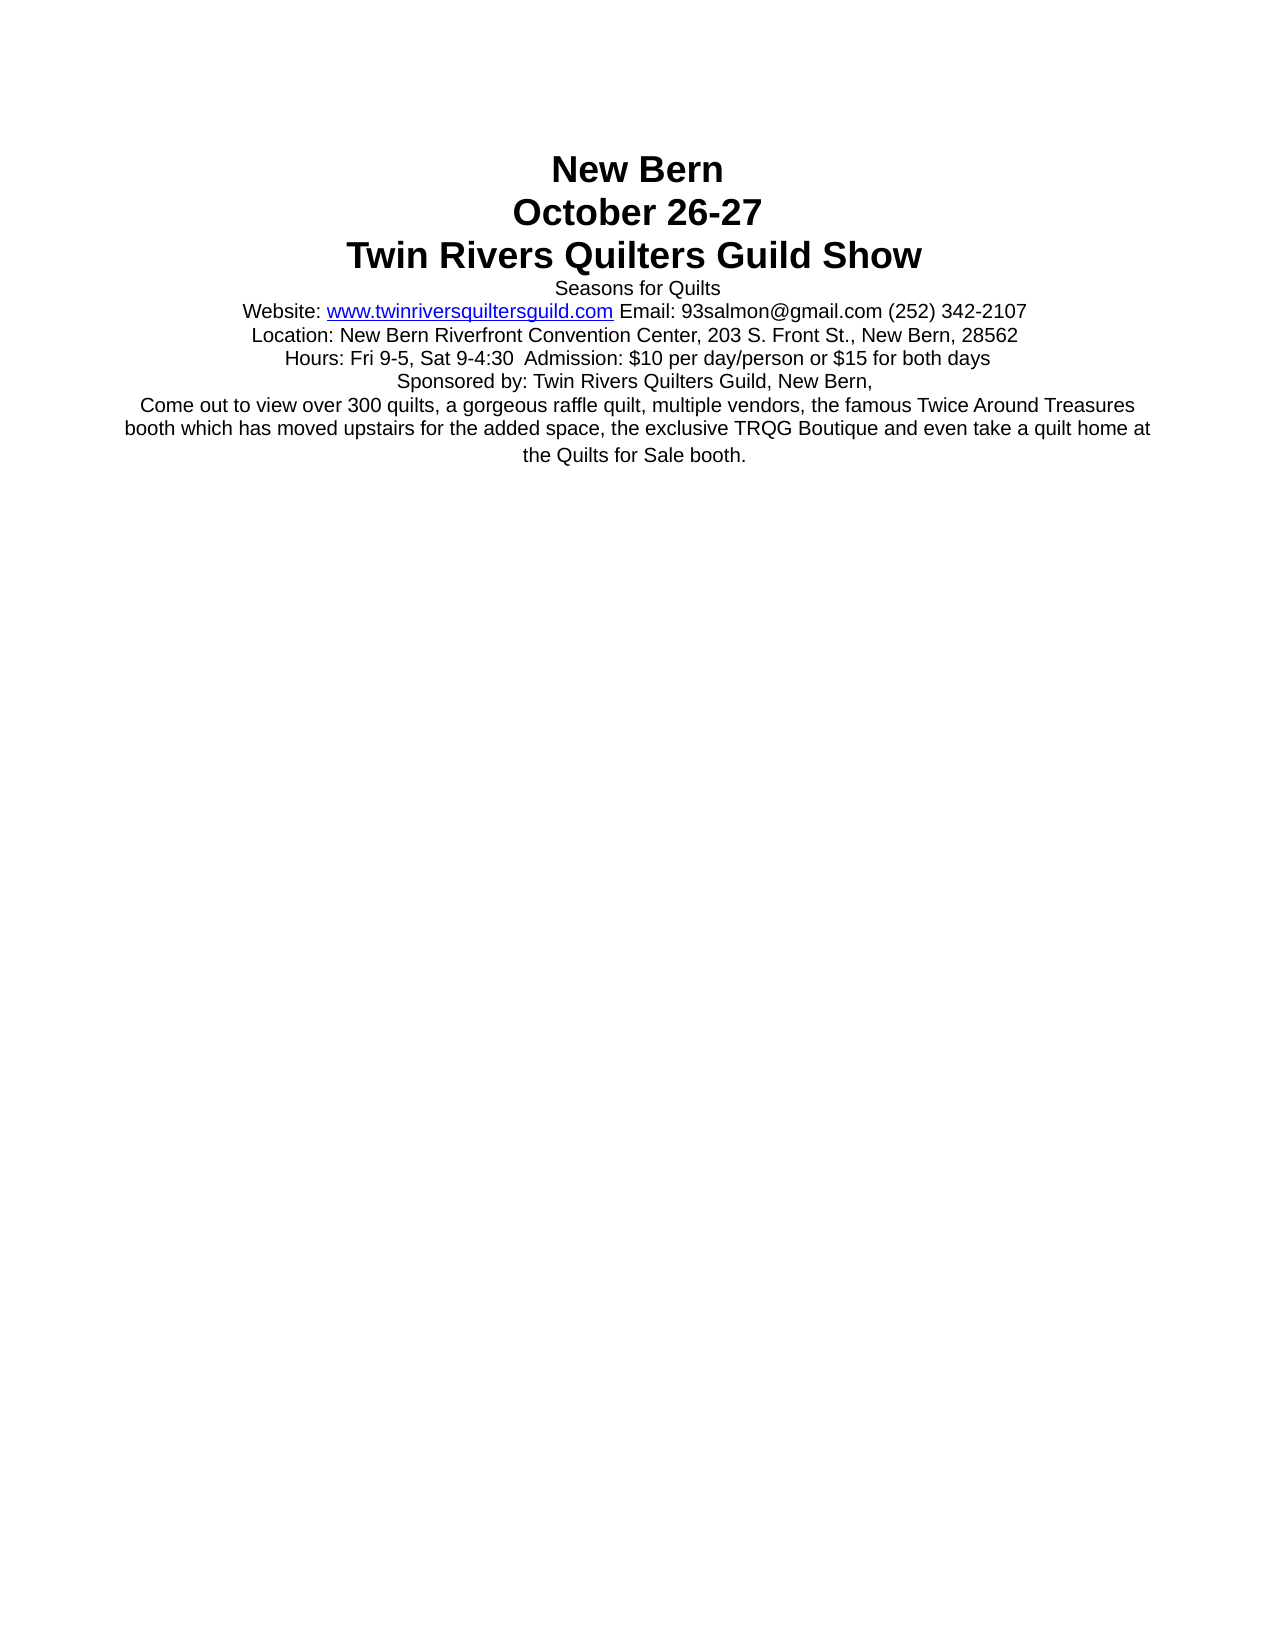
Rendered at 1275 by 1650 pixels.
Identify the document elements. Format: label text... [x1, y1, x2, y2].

text New Bern October 26-27 Twin Rivers Quilters Guild Show [118, 147, 1157, 276]
text Seasons for Quilts Website: www.twinriversquiltersguild.com Email: 93salmon@gmail.com (252) 342-2107 Location: New Bern Riverfront Convention Center, 203 S. Front St., New Bern, 28562 Hours: Fri 9-5, Sat 9-4:30 Admission: $10 per day/person or $15 for both days Sponsored by: Twin Rivers Quilters Guild, New Bern, Come out to view over 300 quilts, a gorgeous raffle quilt, multiple vendors, the famous Twice Around Treasures booth which has moved upstairs for the added space, the exclusive TRQG Boutique and even take a quilt home at the Quilts for Sale booth. [118, 276, 1157, 468]
